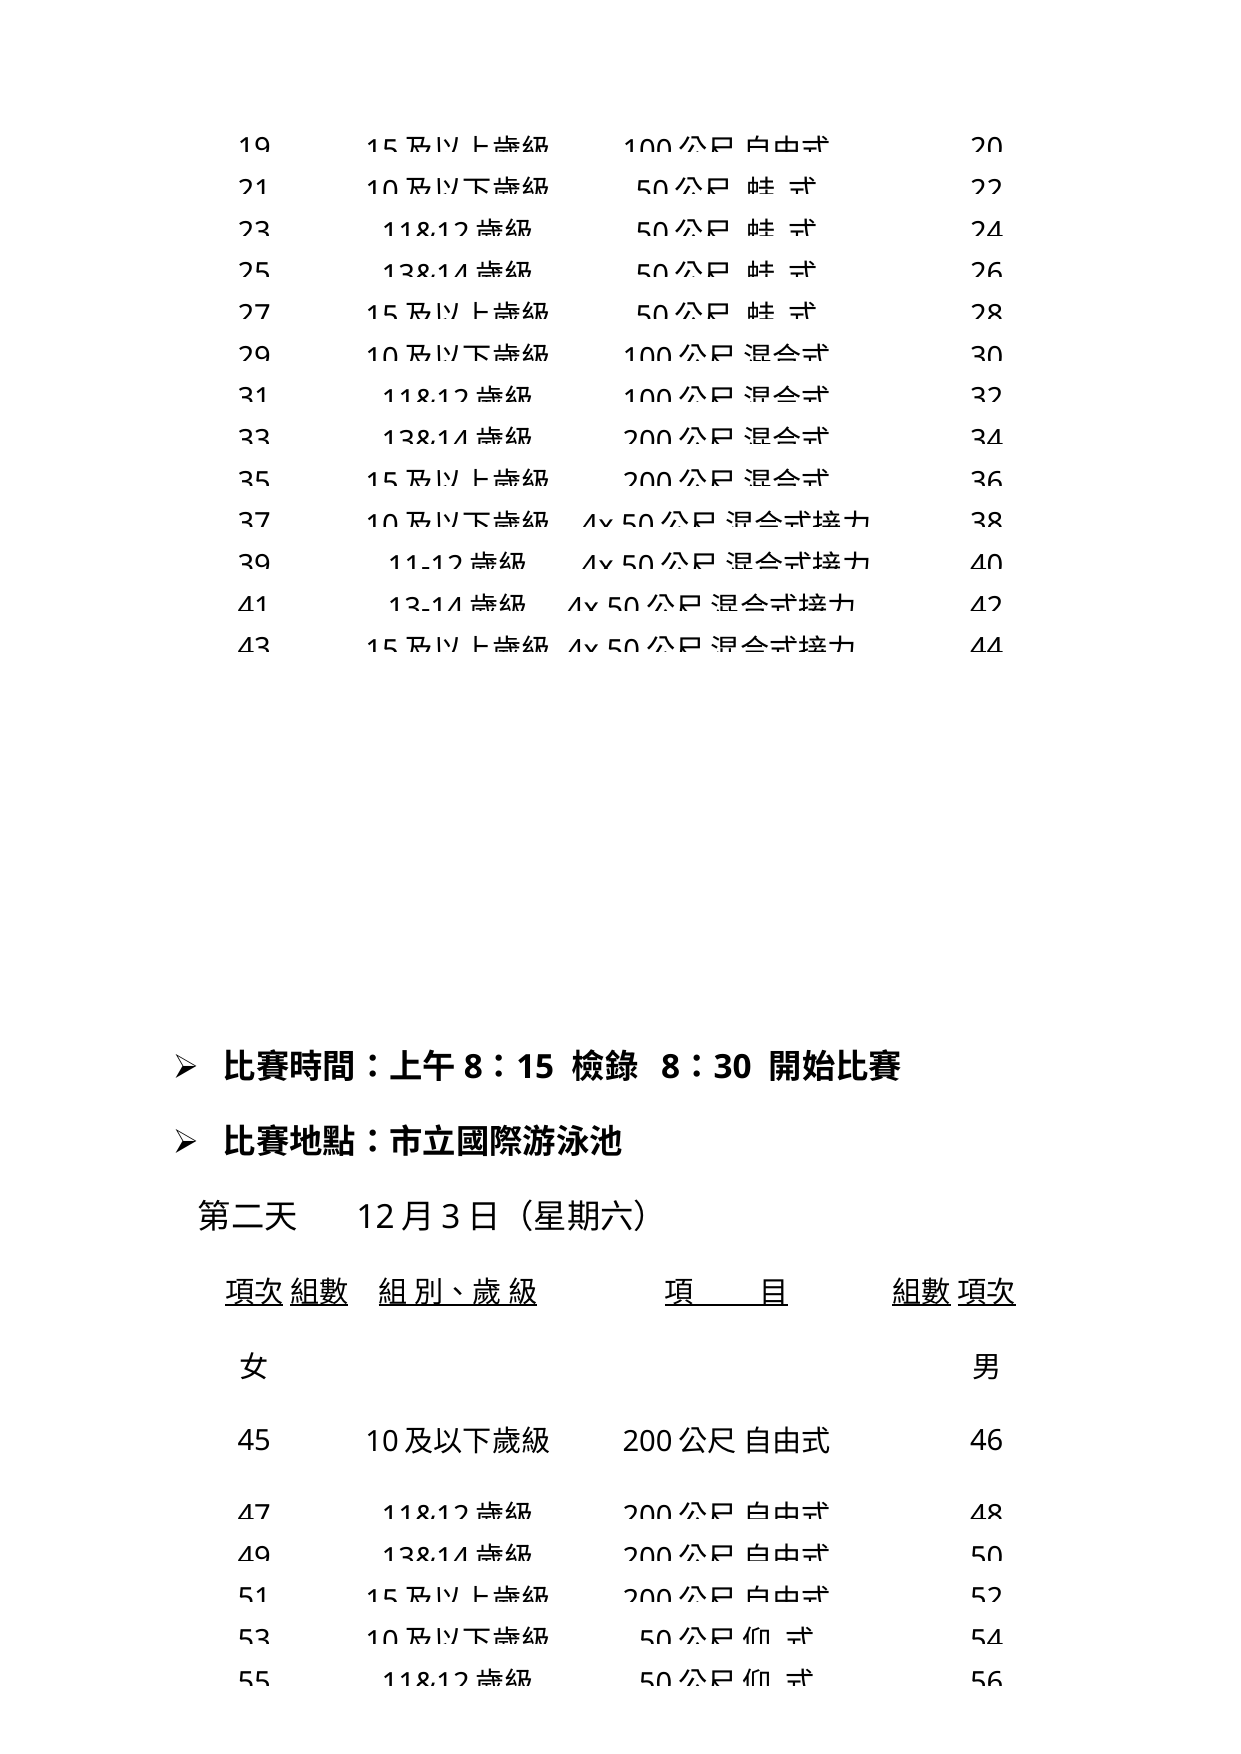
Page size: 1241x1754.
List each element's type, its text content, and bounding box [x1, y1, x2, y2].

table_cell 100公尺 自由式 [564, 110, 889, 152]
table_cell 41 [221, 569, 286, 610]
table_cell 37 [221, 485, 286, 527]
list 比賽地點：市立國際游泳池 [173, 1102, 1092, 1177]
table_cell 11-12歲級 [351, 527, 564, 568]
table_cell [889, 527, 954, 568]
table_cell 女 [221, 1327, 286, 1402]
table_cell 100公尺 混合式 [564, 360, 889, 402]
table_cell 200公尺 自由式 [564, 1477, 889, 1518]
table_cell [889, 360, 954, 402]
table_cell [286, 1560, 351, 1602]
table_cell 13&14歲級 [351, 402, 564, 443]
table_cell [286, 402, 351, 443]
table_cell [351, 1327, 564, 1402]
table_cell [286, 152, 351, 193]
table_cell 11&12歲級 [351, 194, 564, 235]
table_header 項次 [221, 1252, 286, 1327]
table_cell [286, 110, 351, 152]
table_cell 42 [954, 569, 1019, 610]
table_cell 4x 50公尺 混合式接力 [564, 527, 889, 568]
table_cell 34 [954, 402, 1019, 443]
table_cell 10及以下歲級 [351, 152, 564, 193]
table_cell 19 [221, 110, 286, 152]
table_cell 32 [954, 360, 1019, 402]
table_cell 50公尺 蛙 式 [564, 194, 889, 235]
table_header 項 目 [564, 1252, 889, 1327]
table_cell 15及以上歲級 [351, 110, 564, 152]
table_cell 53 [221, 1602, 286, 1643]
table_cell 22 [954, 152, 1019, 193]
table_cell 15及以上歲級 [351, 444, 564, 485]
table_cell 36 [954, 444, 1019, 485]
table_cell 27 [221, 277, 286, 318]
table_cell [889, 1644, 954, 1685]
table_cell [286, 277, 351, 318]
table_cell [889, 610, 954, 652]
table_cell [286, 1402, 351, 1477]
table_cell 200公尺 自由式 [564, 1519, 889, 1560]
table_cell [889, 277, 954, 318]
table_header 組 別、歲 級 [351, 1252, 564, 1327]
table_cell 50公尺 仰 式 [564, 1644, 889, 1685]
table_cell 55 [221, 1644, 286, 1685]
table_cell [889, 319, 954, 360]
table_cell 50公尺 仰 式 [564, 1602, 889, 1643]
table_cell [286, 194, 351, 235]
table_cell 45 [221, 1402, 286, 1477]
table_cell [889, 235, 954, 277]
table_cell [889, 1602, 954, 1643]
table_cell 50公尺 蛙 式 [564, 277, 889, 318]
table_cell 35 [221, 444, 286, 485]
table_cell 28 [954, 277, 1019, 318]
table_cell 200公尺 混合式 [564, 402, 889, 443]
table_cell 56 [954, 1644, 1019, 1685]
table_cell 10及以下歲級 [351, 485, 564, 527]
table_cell 10及以下歲級 [351, 319, 564, 360]
table_cell [889, 152, 954, 193]
table_cell [889, 1477, 954, 1518]
table_cell [889, 194, 954, 235]
table_cell 20 [954, 110, 1019, 152]
table_cell 47 [221, 1477, 286, 1518]
table_cell [889, 110, 954, 152]
table_cell 11&12歲級 [351, 360, 564, 402]
table_cell [889, 569, 954, 610]
table_cell 51 [221, 1560, 286, 1602]
text 第二天 12月3日（星期六） [148, 1177, 1092, 1252]
table_cell 15及以上歲級 [351, 1560, 564, 1602]
table_cell 200公尺 自由式 [564, 1560, 889, 1602]
table_cell 50公尺 蛙 式 [564, 235, 889, 277]
table_cell 38 [954, 485, 1019, 527]
table_cell 40 [954, 527, 1019, 568]
table_cell [889, 485, 954, 527]
table_cell [889, 402, 954, 443]
table_cell 50公尺 蛙 式 [564, 152, 889, 193]
table_cell 54 [954, 1602, 1019, 1643]
table_cell 200公尺 混合式 [564, 444, 889, 485]
table_cell [286, 1477, 351, 1518]
table_cell 23 [221, 194, 286, 235]
table_cell [889, 1402, 954, 1477]
table_cell 44 [954, 610, 1019, 652]
table_cell 15及以上歲級 [351, 610, 564, 652]
table_cell 50 [954, 1519, 1019, 1560]
table_cell 21 [221, 152, 286, 193]
table_cell [286, 235, 351, 277]
list 比賽時間：上午 8：15 檢錄 8：30 開始比賽 [173, 1027, 1092, 1102]
table_cell 46 [954, 1402, 1019, 1477]
table_cell 4x 50公尺 混合式接力 [564, 610, 889, 652]
table_header 組數 [286, 1252, 351, 1327]
table_cell 15及以上歲級 [351, 277, 564, 318]
table_cell 4x 50公尺 混合式接力 [564, 485, 889, 527]
table_cell [286, 1327, 351, 1402]
table_cell [889, 444, 954, 485]
table_cell [286, 1602, 351, 1643]
table_cell 13&14歲級 [351, 235, 564, 277]
table_cell [286, 1644, 351, 1685]
table_cell 43 [221, 610, 286, 652]
table_cell 11&12歲級 [351, 1477, 564, 1518]
table_cell [286, 319, 351, 360]
table_cell 26 [954, 235, 1019, 277]
table_cell 31 [221, 360, 286, 402]
table_cell [564, 1327, 889, 1402]
table_cell [889, 1519, 954, 1560]
table_cell 13&14歲級 [351, 1519, 564, 1560]
table_cell 100公尺 混合式 [564, 319, 889, 360]
table_cell [286, 485, 351, 527]
table_cell 10及以下歲級 [351, 1402, 564, 1477]
table_cell [286, 444, 351, 485]
table_cell 30 [954, 319, 1019, 360]
table_cell 48 [954, 1477, 1019, 1518]
table_cell 39 [221, 527, 286, 568]
table_cell [286, 1519, 351, 1560]
table_cell 200公尺 自由式 [564, 1402, 889, 1477]
table_cell 4x 50公尺 混合式接力 [564, 569, 889, 610]
table_cell [286, 610, 351, 652]
table_cell [286, 360, 351, 402]
table_cell 男 [954, 1327, 1019, 1402]
table_cell 33 [221, 402, 286, 443]
table_header 組數 [889, 1252, 954, 1327]
table_cell [286, 527, 351, 568]
table_cell 11&12歲級 [351, 1644, 564, 1685]
table_cell 29 [221, 319, 286, 360]
table_cell [286, 569, 351, 610]
table_cell 24 [954, 194, 1019, 235]
table_cell 25 [221, 235, 286, 277]
table_cell 52 [954, 1560, 1019, 1602]
table_cell 13-14歲級 [351, 569, 564, 610]
table_cell 10及以下歲級 [351, 1602, 564, 1643]
table_cell 49 [221, 1519, 286, 1560]
table_cell [889, 1327, 954, 1402]
table_cell [889, 1560, 954, 1602]
table_header 項次 [954, 1252, 1019, 1327]
